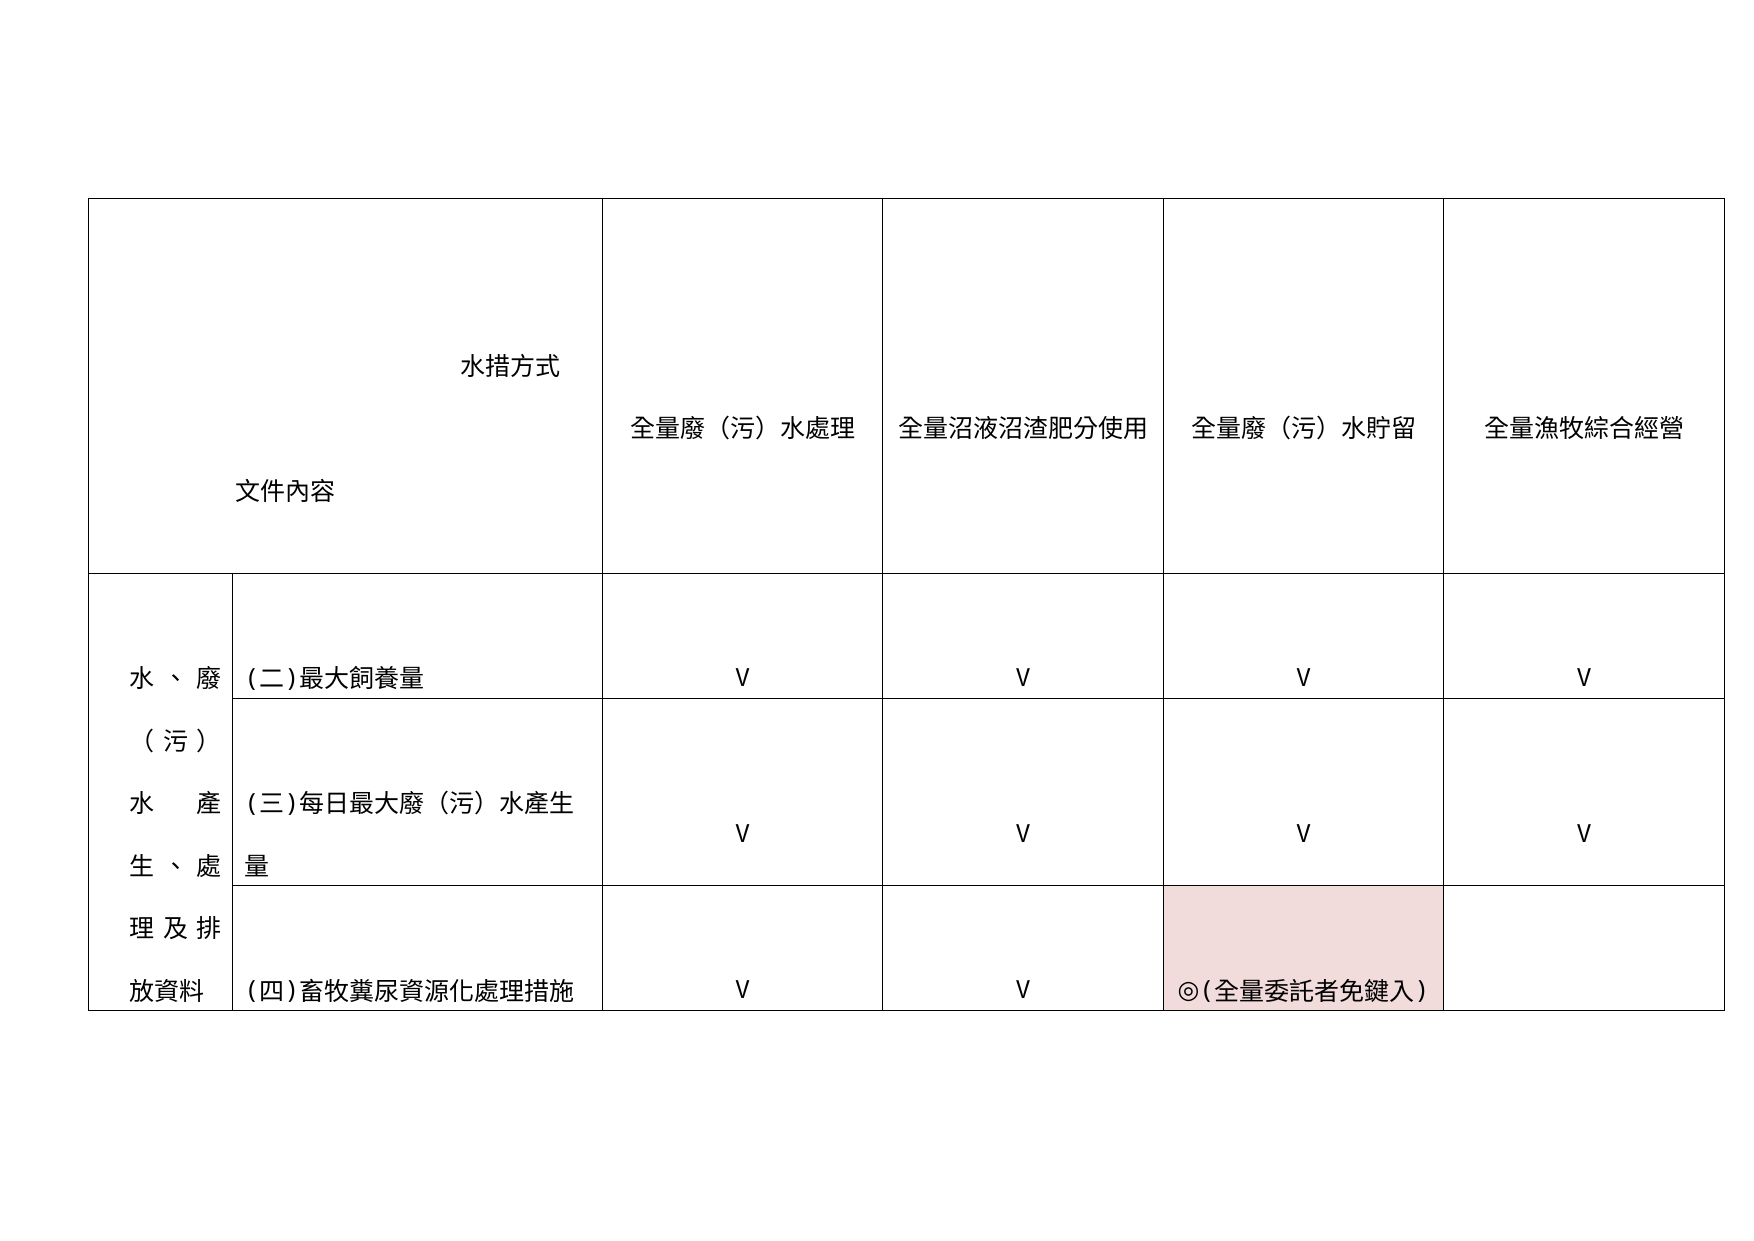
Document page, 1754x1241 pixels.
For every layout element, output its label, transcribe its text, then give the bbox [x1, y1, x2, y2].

table_cell 水、廢（污）水產生、處理及排放資料 [89, 574, 232, 1010]
table_cell V [1164, 699, 1443, 885]
table_cell (三)每日最大廢（污）水產生量 [233, 699, 602, 885]
table_cell V [883, 886, 1163, 1010]
table_header 水措方式 文件內容 [89, 199, 602, 572]
table_cell V [603, 699, 882, 885]
table_cell V [603, 574, 882, 697]
table_header 全量沼液沼渣肥分使用 [883, 199, 1163, 572]
table_cell V [883, 699, 1163, 885]
table_cell V [1444, 699, 1724, 885]
table_header 全量廢（污）水處理 [603, 199, 882, 572]
table_cell V [1164, 574, 1443, 697]
table_header 全量漁牧綜合經營 [1444, 199, 1724, 572]
table_cell (四)畜牧糞尿資源化處理措施 [233, 886, 602, 1010]
table_cell V [883, 574, 1163, 697]
table_cell [1444, 886, 1724, 1010]
table_cell V [1444, 574, 1724, 697]
table_header 全量廢（污）水貯留 [1164, 199, 1443, 572]
table_cell ◎(全量委託者免鍵入) [1164, 886, 1443, 1010]
table_cell V [603, 886, 882, 1010]
table_cell (二)最大飼養量 [233, 574, 602, 697]
